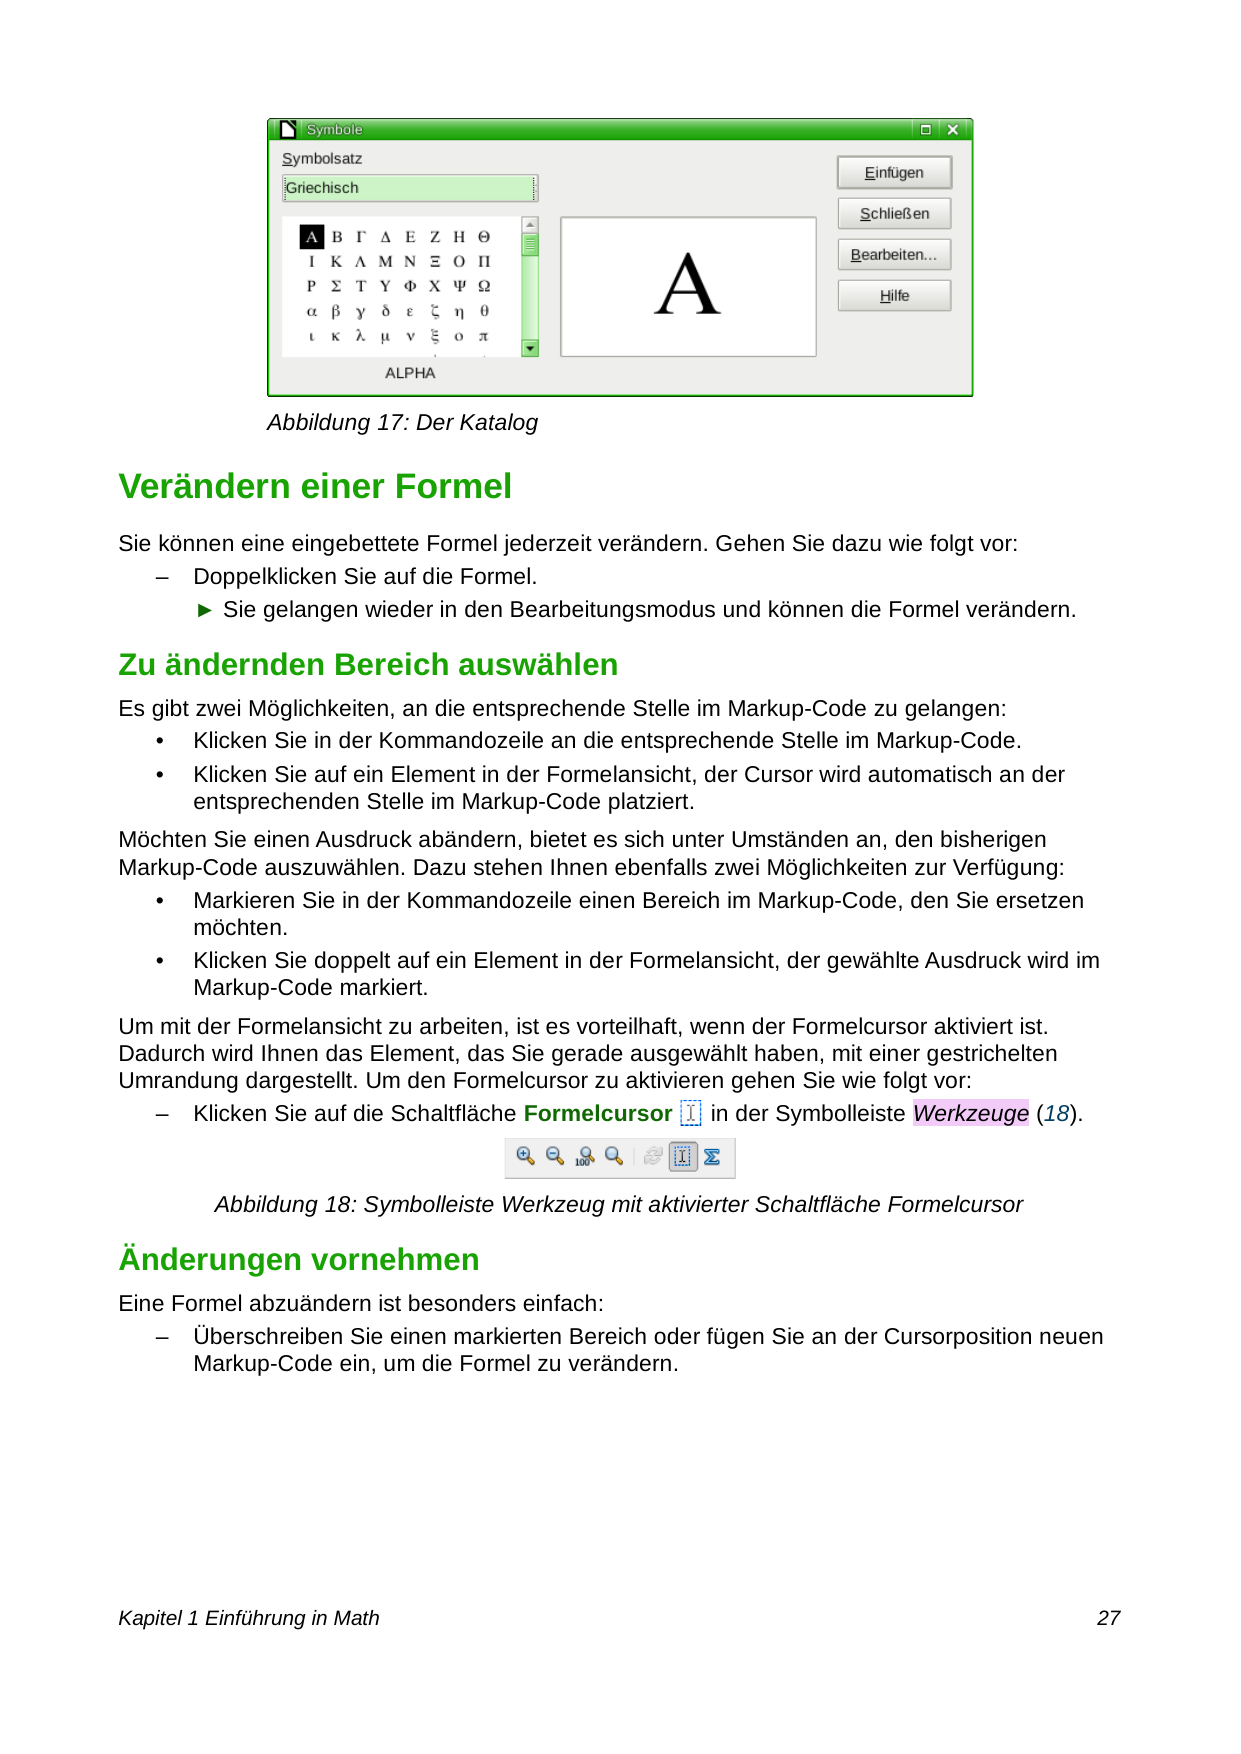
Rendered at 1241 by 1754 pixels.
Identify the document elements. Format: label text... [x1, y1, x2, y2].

picture [267, 118, 974, 397]
text Sie können eine eingebettete Formel jederzeit verändern. Gehen Sie dazu wie folgt vor: [118, 529, 1122, 556]
list Klicken Sie auf die Schaltfläche Formelcursor in der Symbolleiste Werkzeuge (Abbildung 14). [1029, 1099, 1122, 1126]
list Sie gelangen wieder in den Bearbeitungsmodus und können die Formel verändern. [193, 595, 1122, 622]
text Eine Formel abzuändern ist besonders einfach: [118, 1289, 1122, 1316]
subtitle Zu ändernden Bereich auswählen [118, 646, 1122, 682]
list Doppelklicken Sie auf die Formel. [156, 562, 1122, 589]
list Markieren Sie in der Kommandozeile einen Bereich im Markup-Code, den Sie ersetzen möchten. [156, 886, 1122, 940]
picture [504, 1138, 736, 1179]
text Möchten Sie einen Ausdruck abändern, bietet es sich unter Umständen an, den bisherigen Markup-Code auszuwählen. Dazu stehen Ihnen ebenfalls zwei Möglichkeiten zur Verfügung: [118, 826, 1122, 880]
list Überschreiben Sie einen markierten Bereich oder fügen Sie an der Cursorposition neuen Markup-Code ein, um die Formel zu verändern. [156, 1322, 1122, 1376]
text Abbildung 13: Der Katalog [267, 409, 973, 436]
list Klicken Sie auf die Schaltfläche Formelcursor in der Symbolleiste Werkzeuge (Abbildung 14). [156, 1099, 913, 1126]
text Es gibt zwei Möglichkeiten, an die entsprechende Stelle im Markup-Code zu gelangen: [118, 694, 1122, 721]
text Um mit der Formelansicht zu arbeiten, ist es vorteilhaft, wenn der Formelcursor aktiviert ist. Dadurch wird Ihnen das Element, das Sie gerade ausgewählt haben, mit einer gestrichelten Umrandung dargestellt. Um den Formelcursor zu aktivieren gehen Sie wie folgt vor: [118, 1012, 1122, 1093]
subtitle Verändern einer Formel [118, 465, 1122, 506]
picture [679, 1100, 704, 1126]
list Klicken Sie doppelt auf ein Element in der Formelansicht, der gewählte Ausdruck wird im Markup-Code markiert. [156, 946, 1122, 1000]
list Klicken Sie auf ein Element in der Formelansicht, der Cursor wird automatisch an der entsprechenden Stelle im Markup-Code platziert. [156, 760, 1122, 814]
text Abbildung 14: Symbolleiste Werkzeug mit aktivierter Schaltfläche Formelcursor [214, 1191, 1026, 1218]
subtitle Änderungen vornehmen [118, 1241, 1122, 1277]
list Klicken Sie in der Kommandozeile an die entsprechende Stelle im Markup-Code. [156, 727, 1122, 754]
